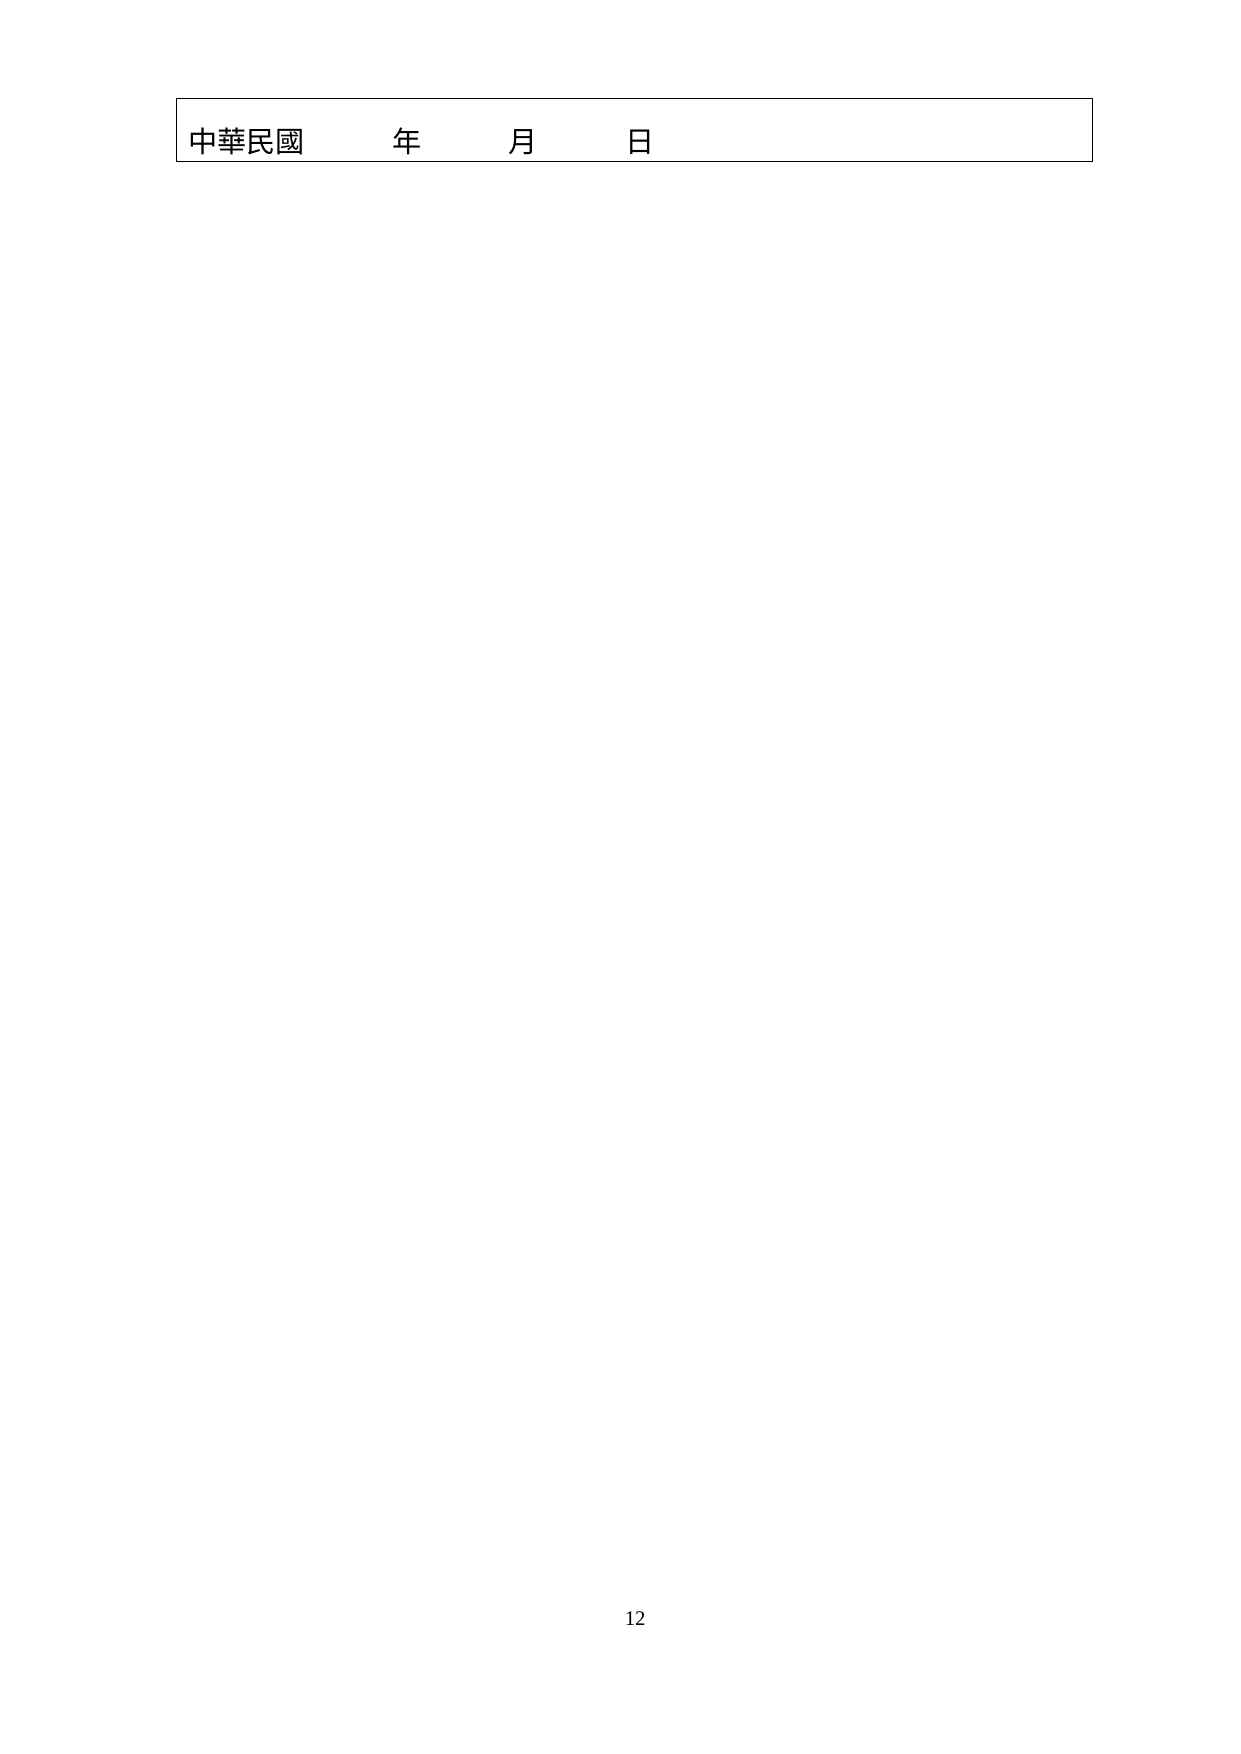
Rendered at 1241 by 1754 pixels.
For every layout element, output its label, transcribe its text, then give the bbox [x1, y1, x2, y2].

table_header 中華民國 年 月 日 [177, 99, 1092, 161]
